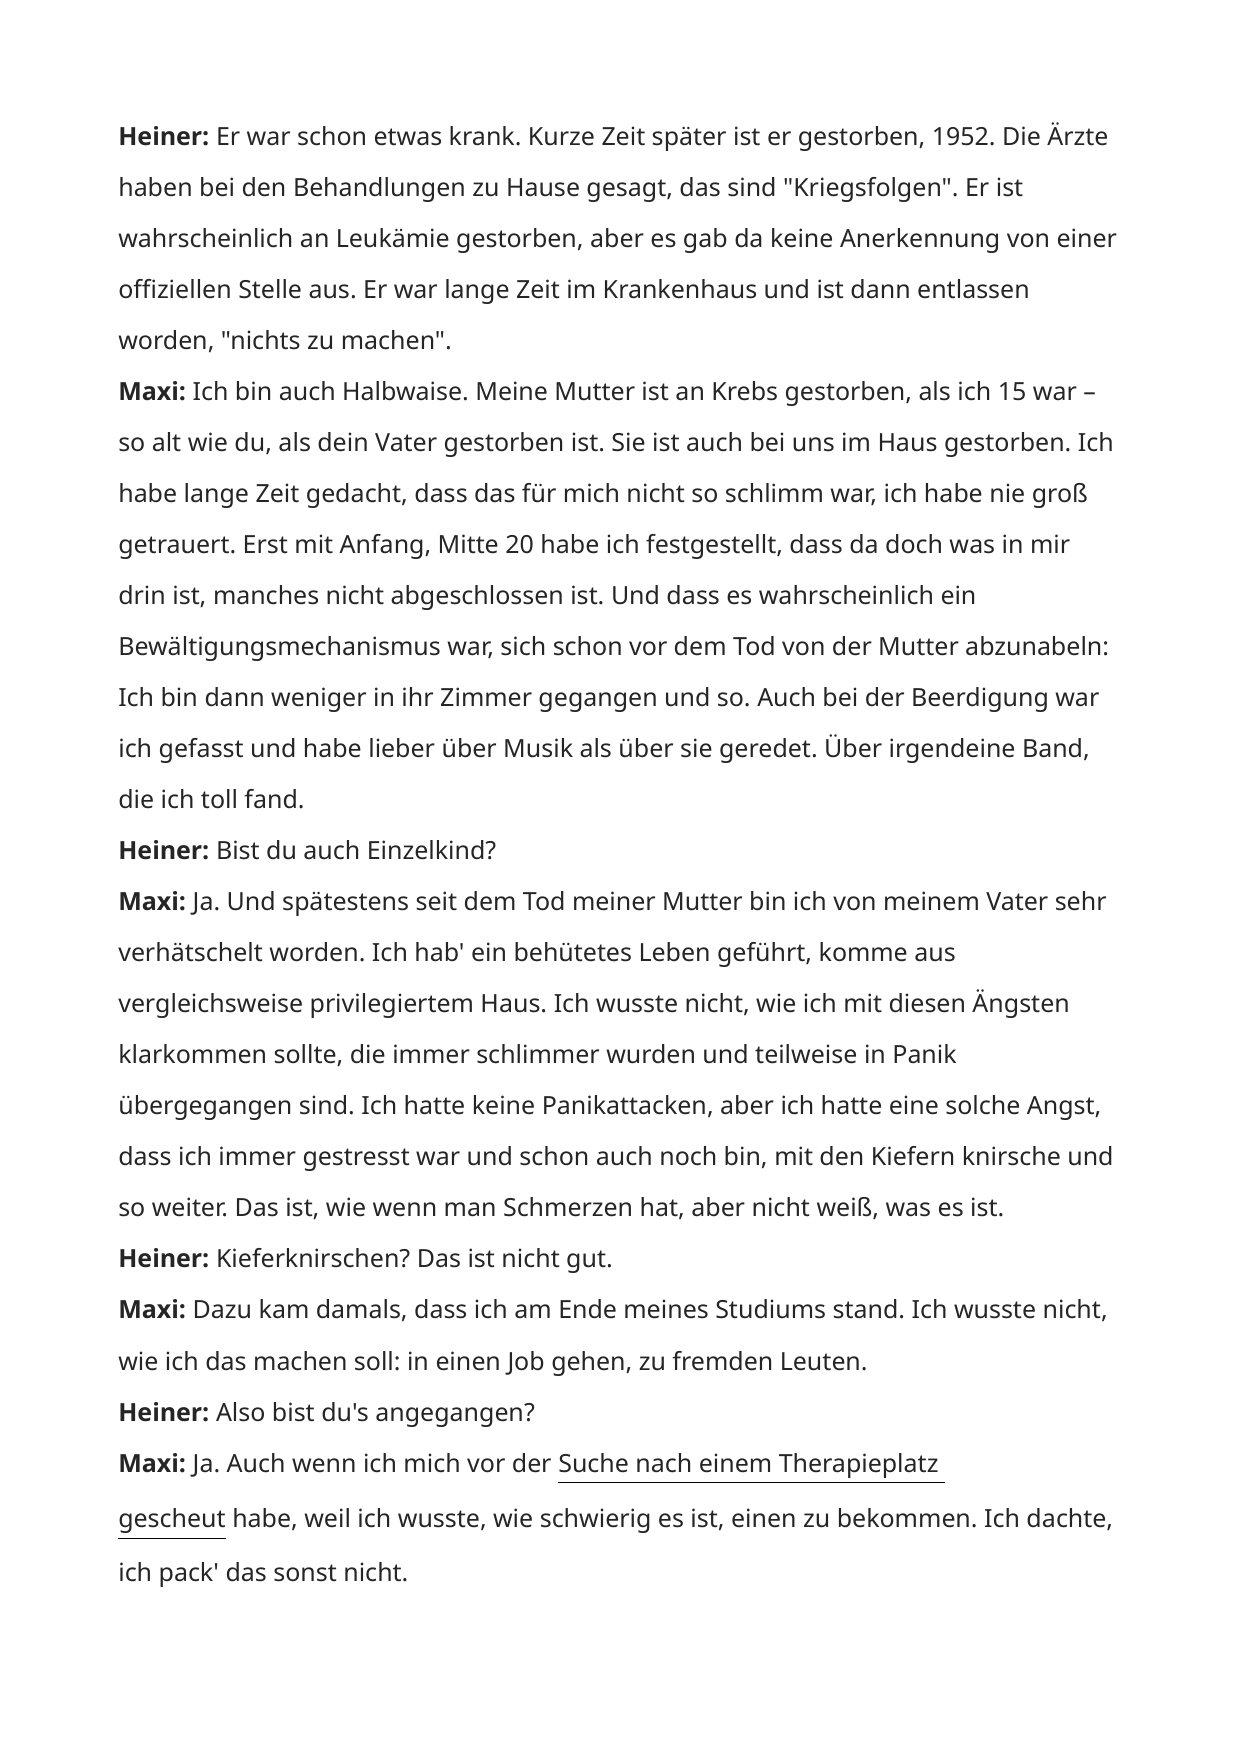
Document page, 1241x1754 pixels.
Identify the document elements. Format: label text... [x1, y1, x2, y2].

text Heiner: Also bist du's angegangen? [118, 1394, 1122, 1428]
text Maxi: Ich bin auch Halbwaise. Meine Mutter ist an Krebs gestorben, als ich 15 war – so alt wie du, als dein Vater gestorben ist. Sie ist auch bei uns im Haus gestorben. Ich habe lange Zeit gedacht, dass das für mich nicht so schlimm war, ich habe nie groß getrauert. Erst mit Anfang, Mitte 20 habe ich festgestellt, dass da doch was in mir drin ist, manches nicht abgeschlossen ist. Und dass es wahrscheinlich ein Bewältigungsmechanismus war, sich schon vor dem Tod von der Mutter abzunabeln: Ich bin dann weniger in ihr Zimmer gegangen und so. Auch bei der Beerdigung war ich gefasst und habe lieber über Musik als über sie geredet. Über irgendeine Band, die ich toll fand. [118, 373, 1122, 816]
text Heiner: Er war schon etwas krank. Kurze Zeit später ist er gestorben, 1952. Die Ärzte haben bei den Behandlungen zu Hause gesagt, das sind "Kriegsfolgen". Er ist wahrscheinlich an Leukämie gestorben, aber es gab da keine Anerkennung von einer offiziellen Stelle aus. Er war lange Zeit im Krankenhaus und ist dann entlassen worden, "nichts zu machen". [118, 118, 1122, 356]
text Heiner: Bist du auch Einzelkind? [118, 833, 1122, 867]
text Maxi: Dazu kam damals, dass ich am Ende meines Studiums stand. Ich wusste nicht, wie ich das machen soll: in einen Job gehen, zu fremden Leuten. [118, 1292, 1122, 1377]
text Heiner: Kieferknirschen? Das ist nicht gut. [118, 1241, 1122, 1275]
text Maxi: Ja. Und spätestens seit dem Tod meiner Mutter bin ich von meinem Vater sehr verhätschelt worden. Ich hab' ein behütetes Leben geführt, komme aus vergleichsweise privilegiertem Haus. Ich wusste nicht, wie ich mit diesen Ängsten klarkommen sollte, die immer schlimmer wurden und teilweise in Panik übergegangen sind. Ich hatte keine Panikattacken, aber ich hatte eine solche Angst, dass ich immer gestresst war und schon auch noch bin, mit den Kiefern knirsche und so weiter. Das ist, wie wenn man Schmerzen hat, aber nicht weiß, was es ist. [118, 884, 1122, 1224]
text Maxi: Ja. Auch wenn ich mich vor der Suche nach einem Therapieplatz gescheut habe, weil ich wusste, wie schwierig es ist, einen zu bekommen. Ich dachte, ich pack' das sonst nicht. [118, 1445, 1122, 1589]
